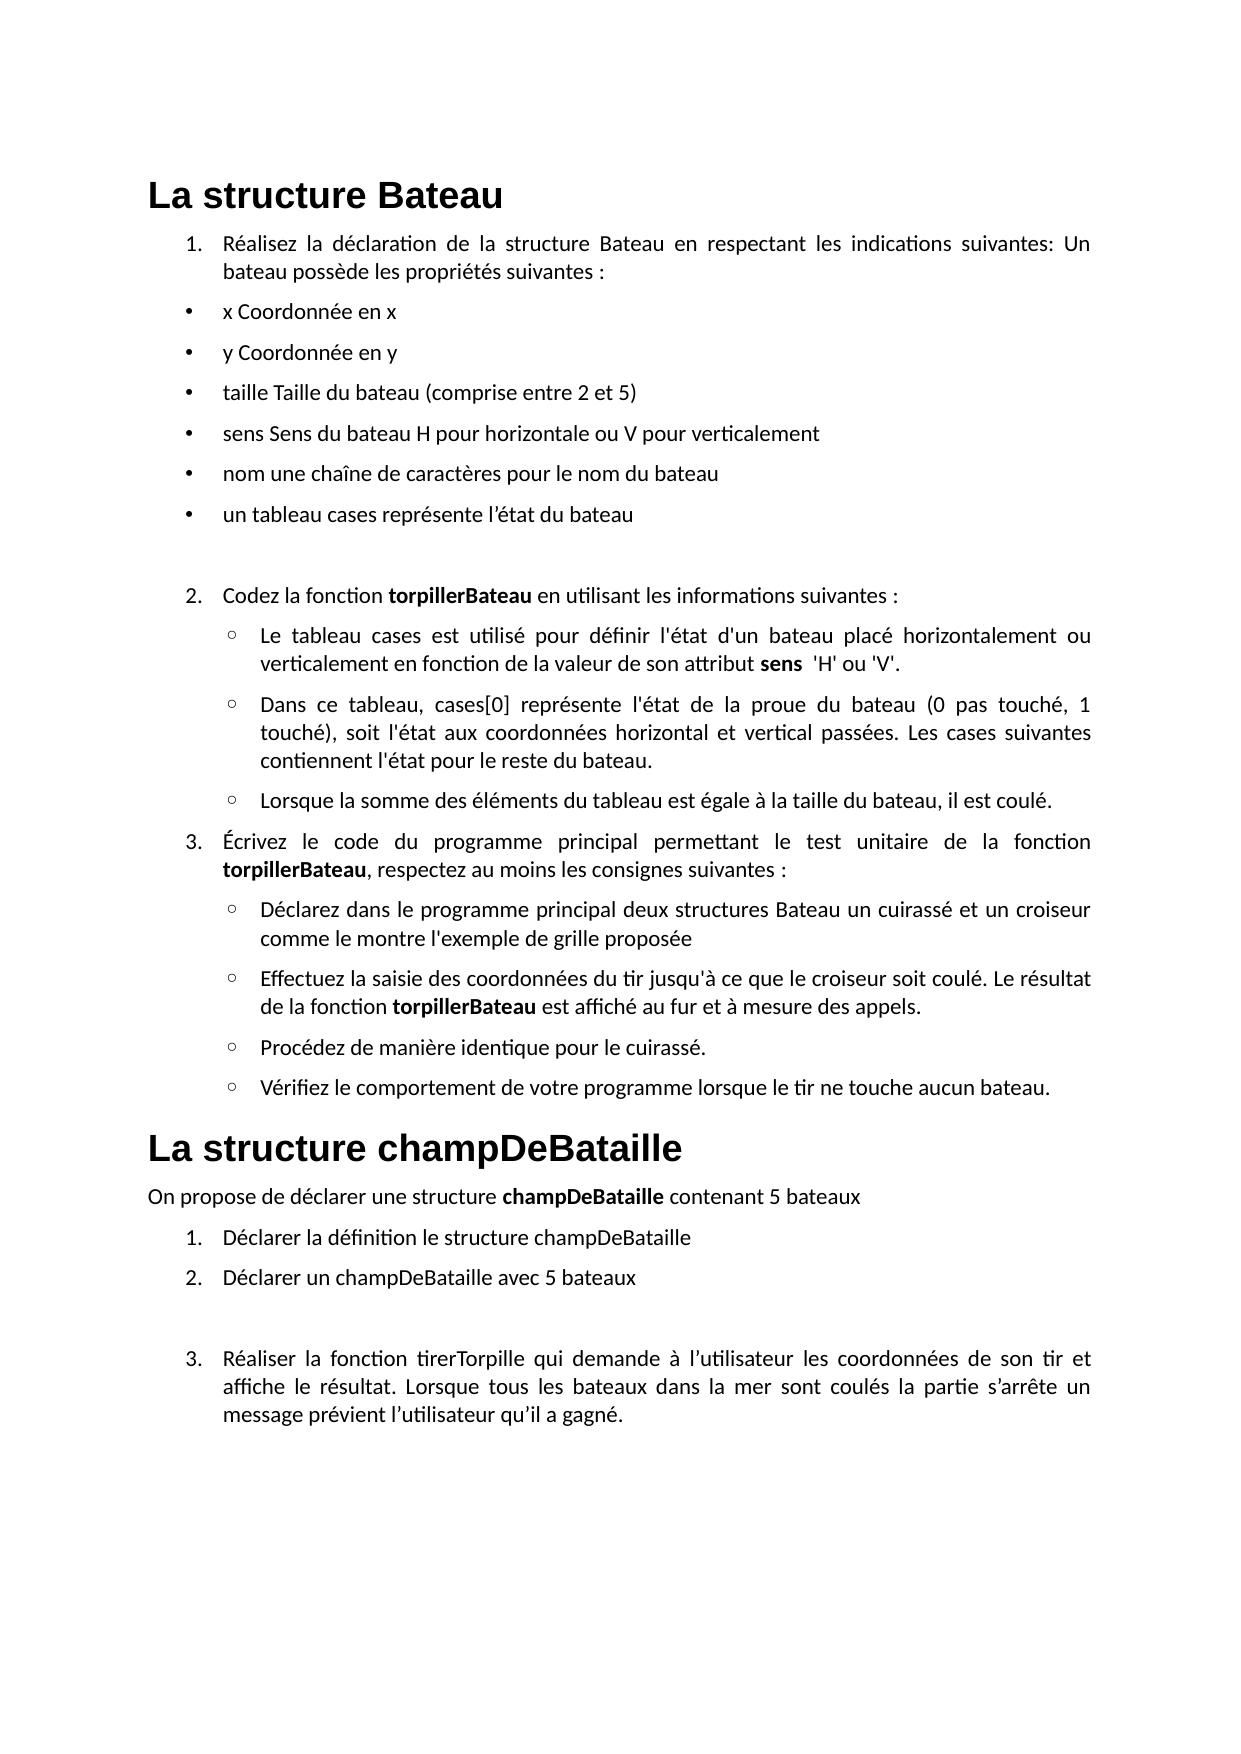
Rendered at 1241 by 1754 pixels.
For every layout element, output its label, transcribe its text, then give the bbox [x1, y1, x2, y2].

list Vérifiez le comportement de votre programme lorsque le tir ne touche aucun bateau. [223, 1073, 1093, 1101]
list Procédez de manière identique pour le cuirassé. [223, 1033, 1093, 1061]
list un tableau cases représente l’état du bateau [185, 500, 1093, 528]
list Effectuez la saisie des coordonnées du tir jusqu'à ce que le croiseur soit coulé. Le résultat de la fonction torpillerBateau est affiché au fur et à mesure des appels. [223, 964, 1093, 1020]
list taille Taille du bateau (comprise entre 2 et 5) [185, 378, 1093, 406]
list Déclarer la définition le structure champDeBataille [185, 1223, 1093, 1251]
text On propose de déclarer une structure champDeBataille contenant 5 bateaux [148, 1182, 1093, 1210]
subtitle La structure Bateau [148, 173, 1093, 216]
list nom une chaîne de caractères pour le nom du bateau [185, 459, 1093, 487]
list Réalisez la déclaration de la structure Bateau en respectant les indications suivantes: Un bateau possède les propriétés suivantes : [185, 229, 1093, 285]
list Écrivez le code du programme principal permettant le test unitaire de la fonction torpillerBateau, respectez au moins les consignes suivantes : [185, 827, 1093, 883]
list x Coordonnée en x [185, 297, 1093, 325]
list Réaliser la fonction tirerTorpille qui demande à l’utilisateur les coordonnées de son tir et affiche le résultat. Lorsque tous les bateaux dans la mer sont coulés la partie s’arrête un message prévient l’utilisateur qu’il a gagné. [185, 1344, 1093, 1428]
list Le tableau cases est utilisé pour définir l'état d'un bateau placé horizontalement ou verticalement en fonction de la valeur de son attribut sens 'H' ou 'V'. [223, 621, 1093, 677]
list Déclarer un champDeBataille avec 5 bateaux [185, 1263, 1093, 1291]
subtitle La structure champDeBataille [148, 1126, 1093, 1170]
list sens Sens du bateau H pour horizontale ou V pour verticalement [185, 419, 1093, 447]
list Déclarez dans le programme principal deux structures Bateau un cuirassé et un croiseur comme le montre l'exemple de grille proposée [223, 896, 1093, 952]
list Codez la fonction torpillerBateau en utilisant les informations suivantes : [185, 581, 1093, 609]
list Dans ce tableau, cases[0] représente l'état de la proue du bateau (0 pas touché, 1 touché), soit l'état aux coordonnées horizontal et vertical passées. Les cases suivantes contiennent l'état pour le reste du bateau. [223, 690, 1093, 774]
list Lorsque la somme des éléments du tableau est égale à la taille du bateau, il est coulé. [223, 787, 1093, 814]
list y Coordonnée en y [185, 338, 1093, 366]
